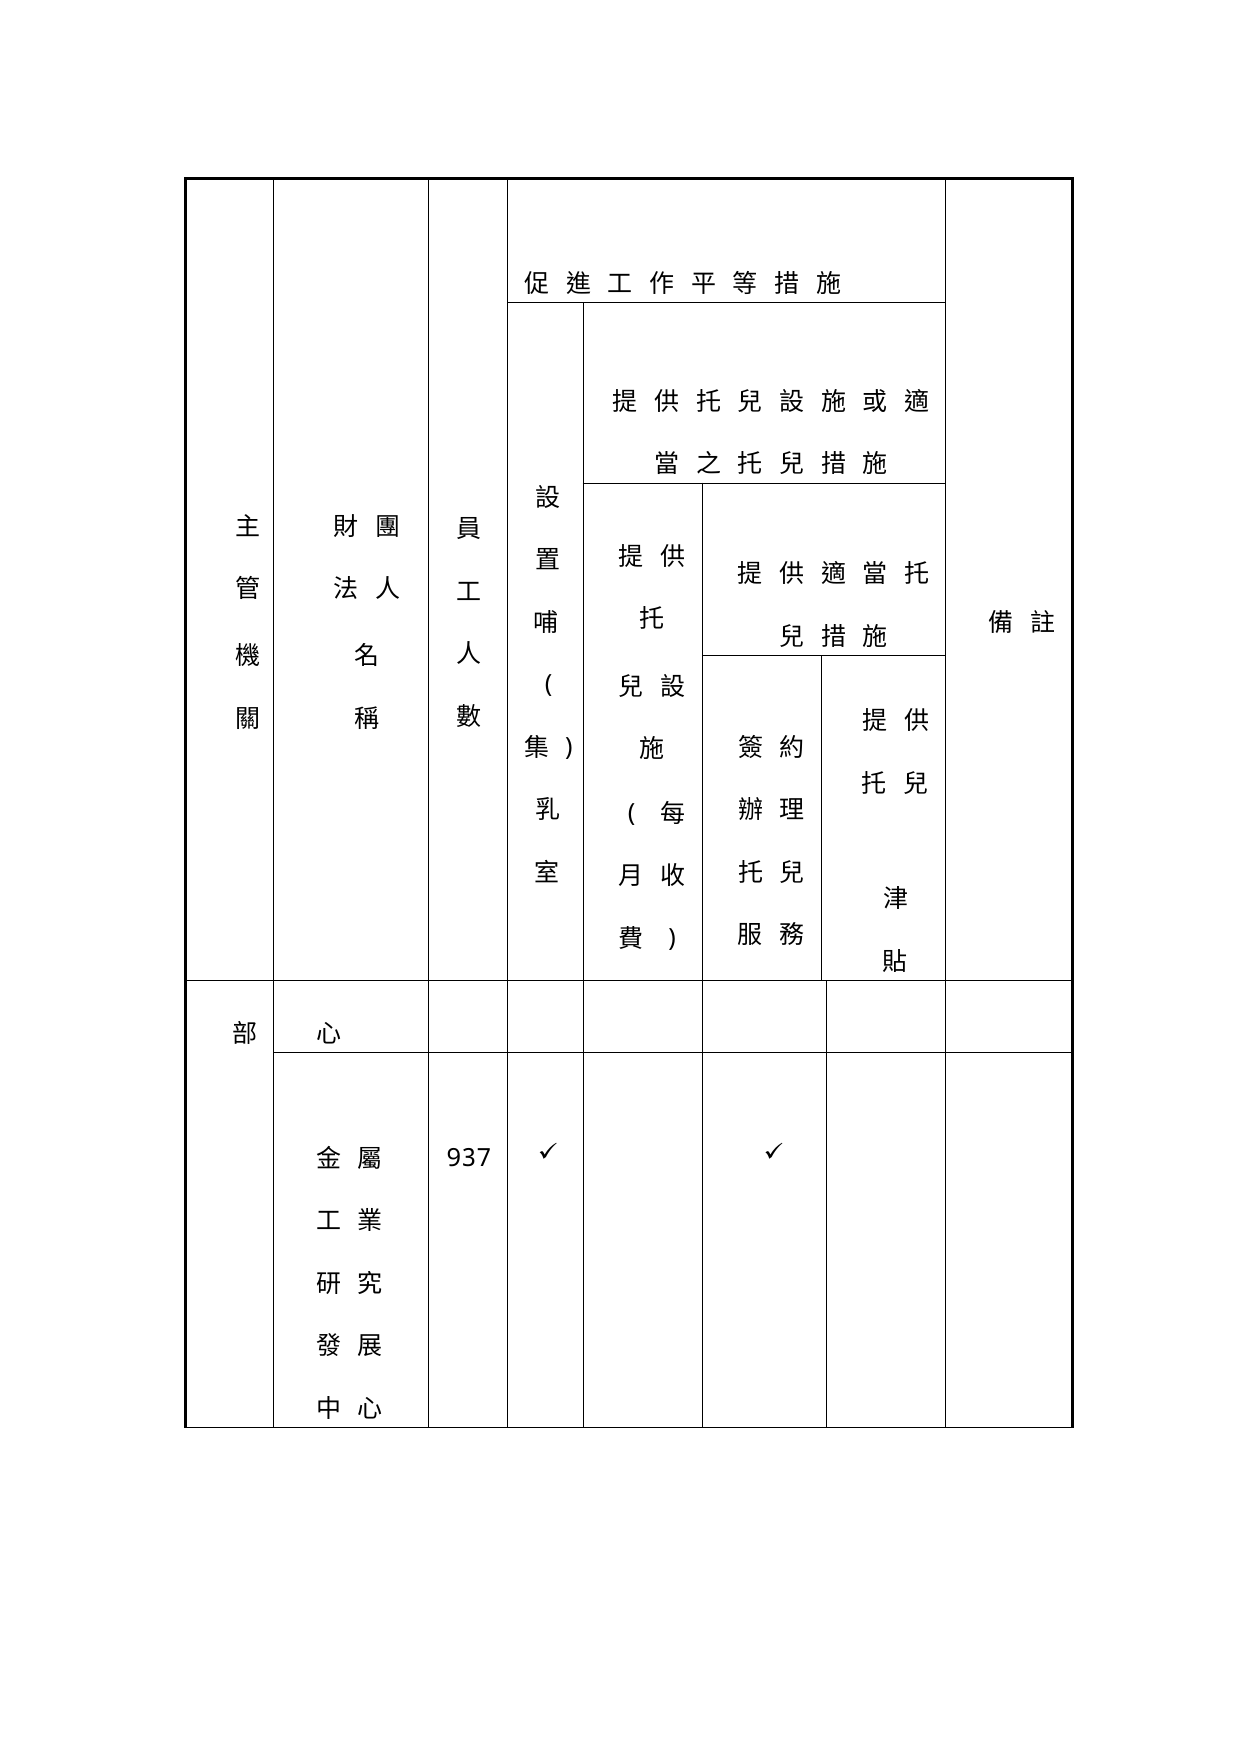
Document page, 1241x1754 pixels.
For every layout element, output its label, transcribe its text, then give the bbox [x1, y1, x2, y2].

table_cell [827, 1053, 945, 1427]
table_cell [508, 981, 583, 1052]
table_cell [946, 981, 1071, 1052]
table_cell [703, 981, 826, 1052]
table_cell [946, 1053, 1071, 1427]
table_cell [827, 981, 945, 1052]
table_cell 金屬工業研究發展中心 [274, 1053, 428, 1427]
table_cell  [508, 1053, 583, 1427]
table_cell [584, 1053, 702, 1427]
table_cell [429, 981, 507, 1052]
table_cell 心 [274, 981, 428, 1052]
table_cell 提供托兒設施或適當之托兒措施 [584, 303, 945, 482]
table_cell  [703, 1053, 826, 1427]
table_header 員工人數 [429, 180, 507, 980]
table_header 備註 [946, 180, 1071, 980]
table_cell [584, 981, 702, 1052]
table_cell 簽約辦理托兒服務 [703, 656, 821, 980]
table_cell 提供托兒 津 貼 [822, 656, 945, 980]
table_header 主管 機關 [187, 180, 273, 980]
table_header 財團法人 名 稱 [274, 180, 428, 980]
table_cell 提供適當托兒措施 [703, 484, 945, 655]
table_cell 提供托 兒設施 (每月收費) [584, 484, 702, 980]
table_cell 937 [429, 1053, 507, 1427]
table_header 促進工作平等措施 [508, 180, 945, 302]
table_cell 部 [187, 981, 273, 1427]
table_cell 設置哺(集)乳室 [508, 303, 583, 980]
